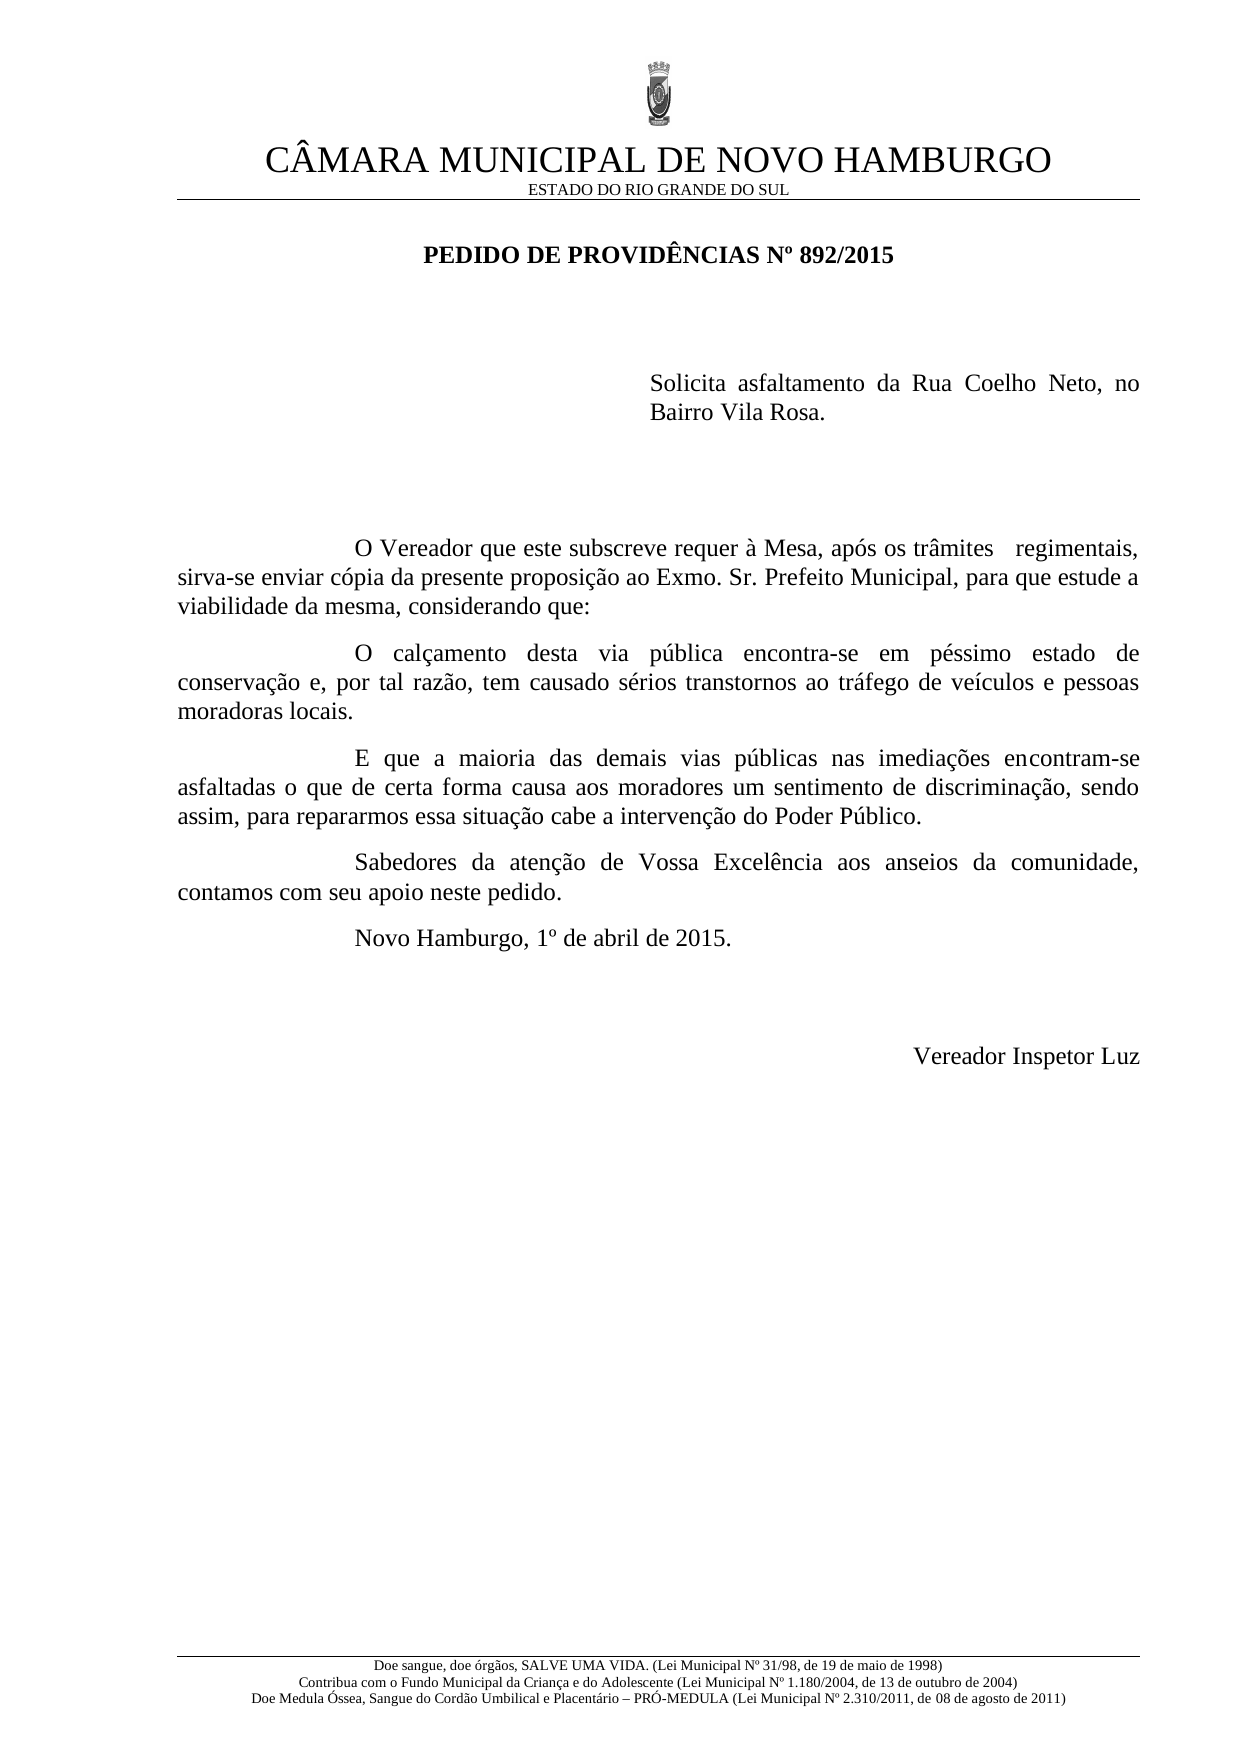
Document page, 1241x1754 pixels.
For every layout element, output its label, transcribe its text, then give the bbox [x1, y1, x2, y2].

text Vereador Inspetor Luz [768, 1041, 1140, 1070]
text Novo Hamburgo, 1º de abril de 2015. [177, 923, 1140, 952]
text Solicita asfaltamento da Rua Coelho Neto, no Bairro Vila Rosa. [649, 368, 1140, 426]
text O Vereador que este subscreve requer à Mesa, após os trâmites regimentais, sirva-se enviar cópia da presente proposição ao Exmo. Sr. Prefeito Municipal, para que estude a viabilidade da mesma, considerando que: [177, 533, 1140, 620]
text O calçamento desta via pública encontra-se em péssimo estado de conservação e, por tal razão, tem causado sérios transtornos ao tráfego de veículos e pessoas moradoras locais. [177, 637, 1140, 725]
text E que a maioria das demais vias públicas nas imediações encontram-se asfaltadas o que de certa forma causa aos moradores um sentimento de discriminação, sendo assim, para repararmos essa situação cabe a intervenção do Poder Público. [177, 742, 1140, 829]
title PEDIDO DE PROVIDÊNCIAS Nº 892/2015 [177, 240, 1140, 269]
text Sabedores da atenção de Vossa Excelência aos anseios da comunidade, contamos com seu apoio neste pedido. [177, 847, 1140, 905]
